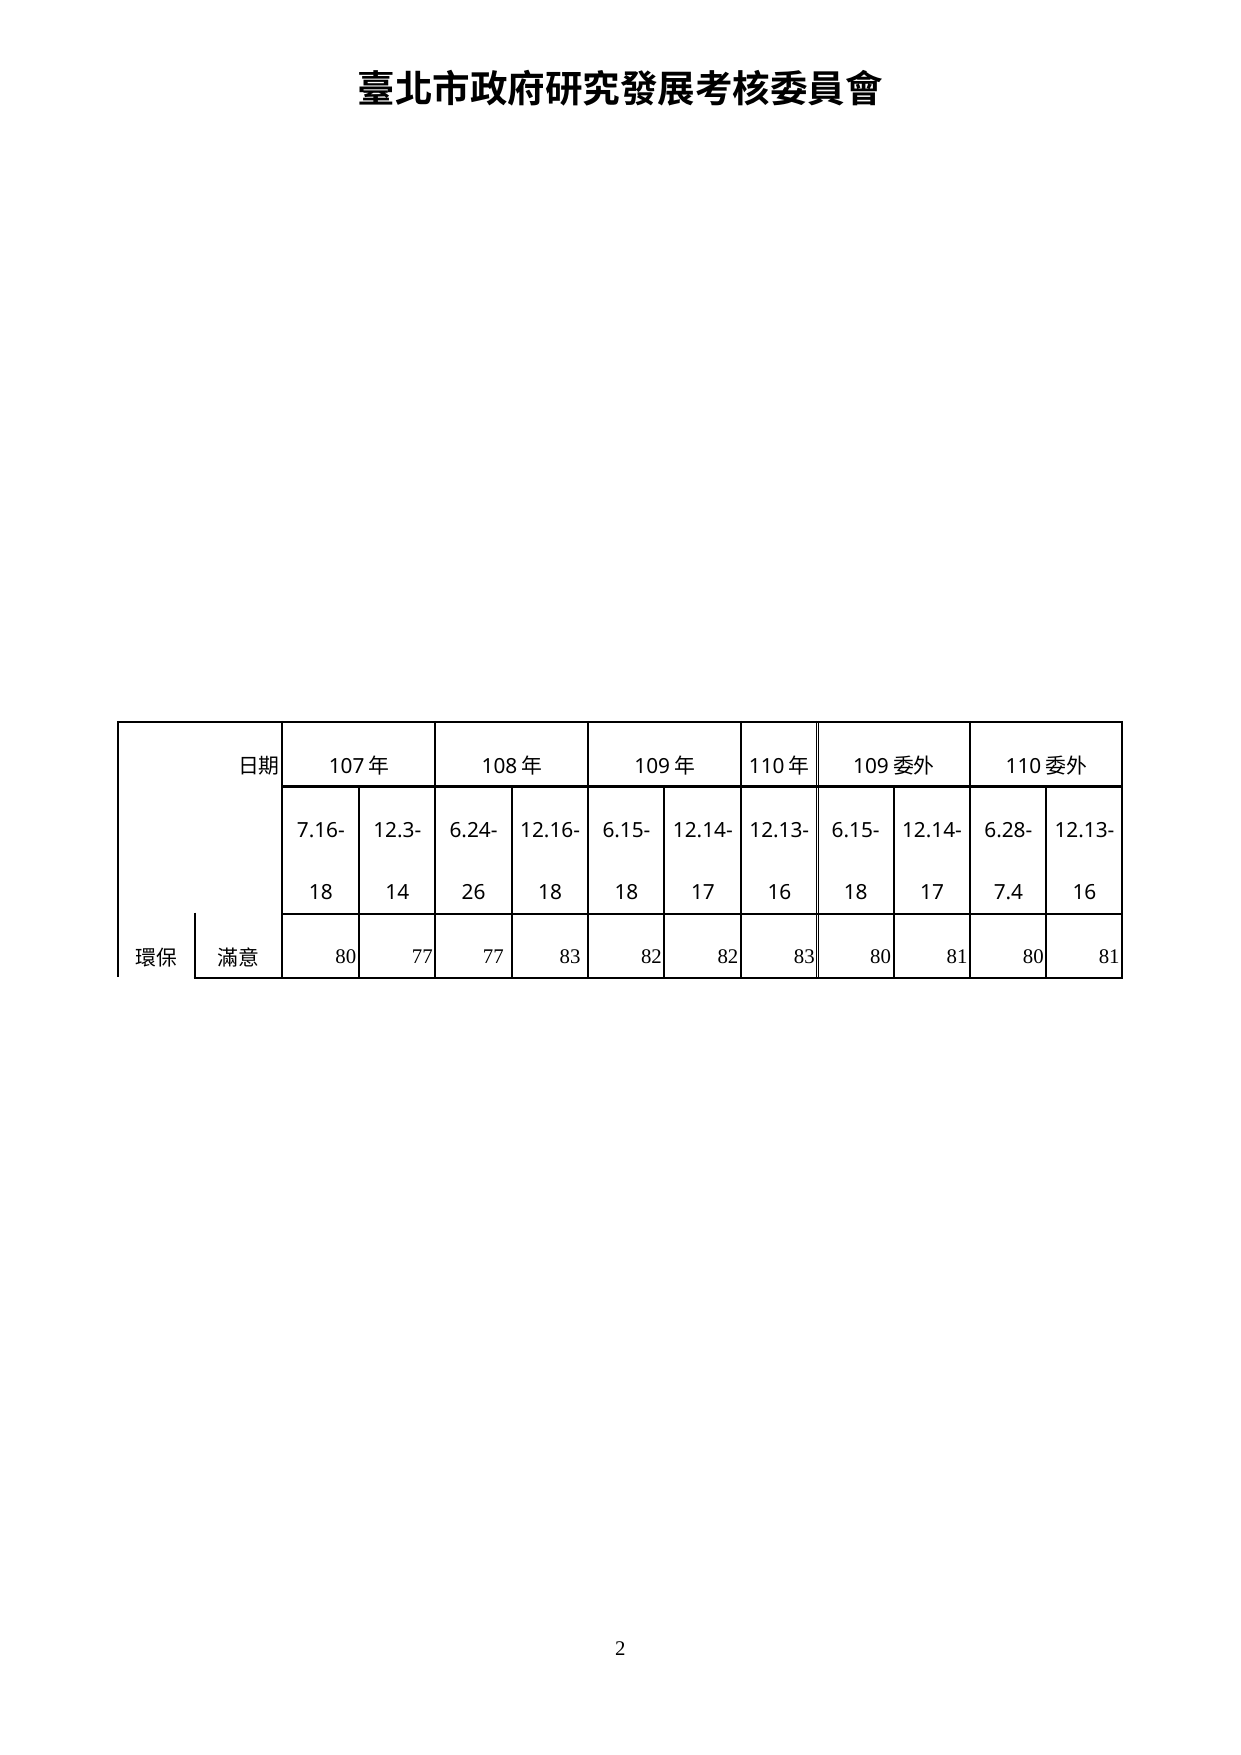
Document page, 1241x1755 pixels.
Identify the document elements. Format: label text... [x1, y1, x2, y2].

table_header 110年 [742, 723, 816, 785]
table_cell 83 [513, 915, 587, 977]
table_header 107年 [283, 723, 434, 785]
table_cell 6.28-7.4 [971, 788, 1045, 912]
table_cell 12.16-18 [513, 788, 587, 912]
table_cell 12.13-16 [1047, 788, 1121, 912]
table_cell 80 [819, 915, 893, 977]
table_header 109委外 [819, 723, 969, 785]
table_cell 6.15-18 [589, 788, 663, 912]
table_cell 81 [1047, 915, 1121, 977]
table_cell 12.3-14 [360, 788, 434, 912]
table_cell 80 [971, 915, 1045, 977]
table_header 110委外 [971, 723, 1121, 785]
table_cell 12.14-17 [895, 788, 969, 912]
table_cell 81 [895, 915, 969, 977]
table_cell 12.13-16 [742, 788, 816, 912]
table_cell 82 [589, 915, 663, 977]
table_cell 12.14-17 [665, 788, 740, 912]
table_cell 83 [742, 915, 816, 977]
table_cell 80 [283, 915, 358, 977]
table_cell 77 [360, 915, 434, 977]
table_cell 滿意 [196, 913, 281, 977]
table_cell 6.15-18 [819, 788, 893, 912]
table_cell 77 [436, 915, 511, 977]
table_header 日期 [119, 723, 281, 912]
table_cell 82 [665, 915, 740, 977]
table_cell 6.24-26 [436, 788, 511, 912]
table_header 109年 [589, 723, 740, 785]
table_cell 環保 [119, 913, 194, 977]
table_header 108年 [436, 723, 587, 785]
table_cell 7.16-18 [283, 788, 358, 912]
